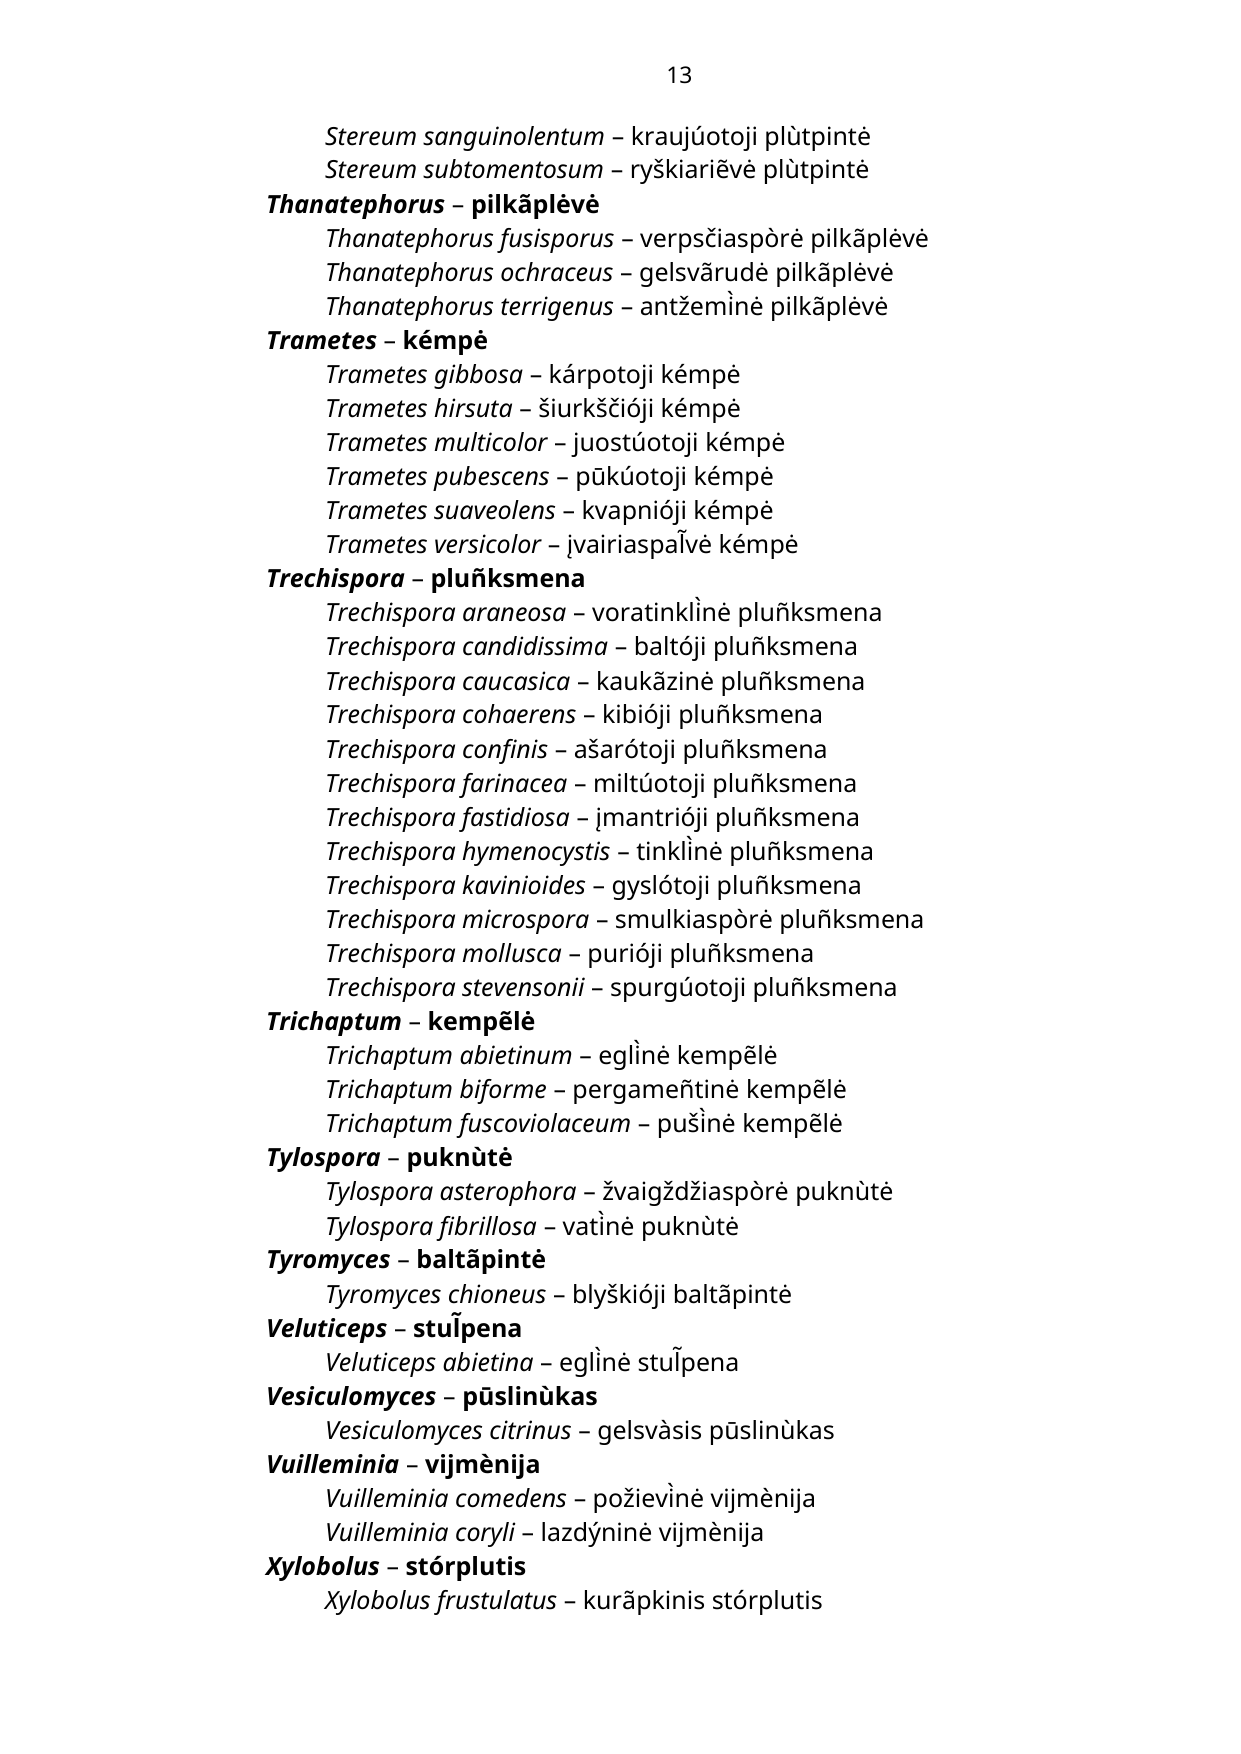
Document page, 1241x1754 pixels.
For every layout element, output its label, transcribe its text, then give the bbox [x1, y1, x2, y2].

text Trametes – kémpė [177, 322, 1181, 357]
text Trechispora confinis – ašarótoji pluñksmena [177, 731, 1181, 765]
text Tylospora asterophora – žvaigždžiaspòrė puknùtė [177, 1174, 1181, 1208]
text Trametes gibbosa – kárpotoji kémpė [177, 357, 1181, 391]
text Trechispora cohaerens – kibióji pluñksmena [177, 697, 1181, 731]
text Stereum sanguinolentum – kraujúotoji plùtpintė [177, 118, 1181, 152]
text Trechispora farinacea – miltúotoji pluñksmena [177, 765, 1181, 799]
text Trametes pubescens – pūkúotoji kémpė [177, 459, 1181, 493]
text Tylospora – puknùtė [177, 1140, 1181, 1174]
text Trichaptum abietinum – egli̇̀nė kempẽlė [177, 1038, 1181, 1072]
text Trametes suaveolens – kvapnióji kémpė [177, 493, 1181, 527]
text Trechispora hymenocystis – tinkli̇̀nė pluñksmena [177, 833, 1181, 867]
text Trechispora mollusca – purióji pluñksmena [177, 936, 1181, 970]
text Thanatephorus fusisporus – verpsčiaspòrė pilkãplėvė [177, 220, 1181, 254]
text Trechispora candidissima – baltóji pluñksmena [177, 629, 1181, 663]
text Trechispora stevensonii – spurgúotoji pluñksmena [177, 970, 1181, 1004]
text Thanatephorus terrigenus – antžemi̇̀nė pilkãplėvė [177, 288, 1181, 322]
text Tylospora fibrillosa – vati̇̀nė puknùtė [177, 1208, 1181, 1242]
text Xylobolus frustulatus – kurãpkinis stórplutis [177, 1583, 1181, 1617]
text Trechispora – pluñksmena [177, 561, 1181, 595]
text Trametes multicolor – juostúotoji kémpė [177, 425, 1181, 459]
text Vesiculomyces citrinus – gelsvàsis pūslinùkas [177, 1412, 1181, 1447]
text Vesiculomyces – pūslinùkas [177, 1378, 1181, 1412]
text Trichaptum – kempẽlė [177, 1004, 1181, 1038]
text Vuilleminia – vijmènija [177, 1447, 1181, 1481]
text Veluticeps abietina – egli̇̀nė stul̃pena [177, 1344, 1181, 1378]
text Trechispora fastidiosa – įmantrióji pluñksmena [177, 799, 1181, 833]
text Xylobolus – stórplutis [177, 1549, 1181, 1583]
text Trechispora araneosa – voratinkli̇̀nė pluñksmena [177, 595, 1181, 629]
text Tyromyces chioneus – blyškióji baltãpintė [177, 1276, 1181, 1310]
text Trechispora kavinioides – gyslótoji pluñksmena [177, 867, 1181, 902]
text Trametes hirsuta – šiurkščióji kémpė [177, 391, 1181, 425]
text Thanatephorus ochraceus – gelsvãrudė pilkãplėvė [177, 254, 1181, 288]
text Vuilleminia comedens – požievi̇̀nė vijmènija [177, 1481, 1181, 1515]
text Trechispora caucasica – kaukãzinė pluñksmena [177, 663, 1181, 697]
text Trechispora microspora – smulkiaspòrė pluñksmena [177, 902, 1181, 936]
text Vuilleminia coryli – lazdýninė vijmènija [177, 1515, 1181, 1549]
text Trametes versicolor – įvairiaspal̃vė kémpė [177, 527, 1181, 561]
text Stereum subtomentosum – ryškiariẽvė plùtpintė [177, 152, 1181, 186]
text Trichaptum fuscoviolaceum – puši̇̀nė kempẽlė [177, 1106, 1181, 1140]
text Tyromyces – baltãpintė [177, 1242, 1181, 1276]
text Trichaptum biforme – pergameñtinė kempẽlė [177, 1072, 1181, 1106]
text Thanatephorus – pilkãplėvė [177, 186, 1181, 220]
text Veluticeps – stul̃pena [177, 1310, 1181, 1344]
